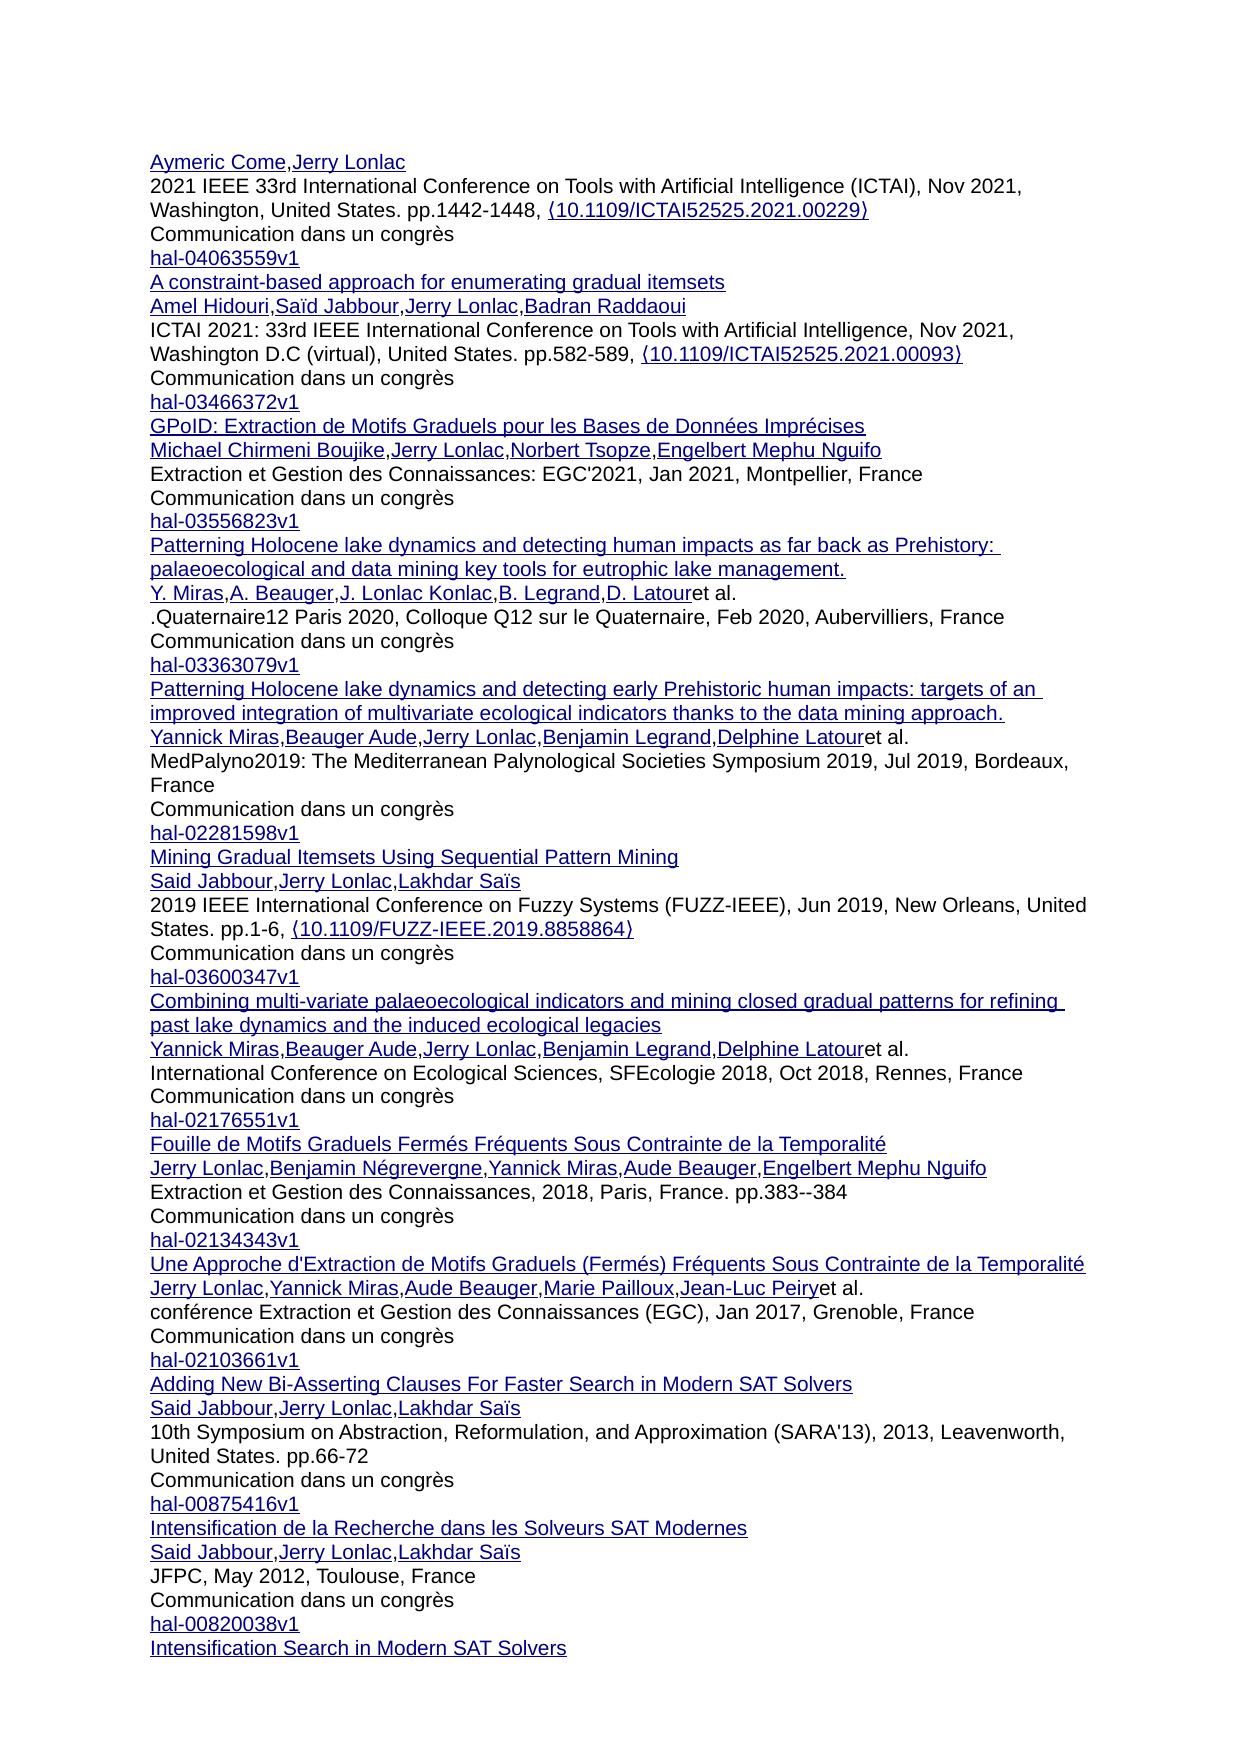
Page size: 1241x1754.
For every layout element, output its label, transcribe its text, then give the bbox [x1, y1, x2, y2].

table_cell Une Approche d'Extraction de Motifs Graduels (Fermés) Fréquents Sous Contrainte de la Temporalité Jerry Lonlac,Yannick Miras,Aude Beauger,Marie Pailloux,Jean-Luc Peiryet al. conférence Extraction et Gestion des Connaissances (EGC), Jan 2017, Grenoble, France Communication dans un congrès hal-02103661v1 [150, 1252, 1090, 1372]
table_cell Patterning Holocene lake dynamics and detecting human impacts as far back as Prehistory: palaeoecological and data mining key tools for eutrophic lake management. Y. Miras,A. Beauger,J. Lonlac Konlac,B. Legrand,D. Latouret al. .Quaternaire12 Paris 2020, Colloque Q12 sur le Quaternaire, Feb 2020, Aubervilliers, France Communication dans un congrès hal-03363079v1 [150, 533, 1090, 677]
table_cell Fouille de Motifs Graduels Fermés Fréquents Sous Contrainte de la Temporalité Jerry Lonlac,Benjamin Négrevergne,Yannick Miras,Aude Beauger,Engelbert Mephu Nguifo Extraction et Gestion des Connaissances, 2018, Paris, France. pp.383--384 Communication dans un congrès hal-02134343v1 [150, 1132, 1090, 1252]
table_cell A constraint-based approach for enumerating gradual itemsets Amel Hidouri,Saïd Jabbour,Jerry Lonlac,Badran Raddaoui ICTAI 2021: 33rd IEEE International Conference on Tools with Artificial Intelligence, Nov 2021, Washington D.C (virtual), United States. pp.582-589, ⟨10.1109/ICTAI52525.2021.00093⟩ Communication dans un congrès hal-03466372v1 [150, 270, 1090, 413]
table_cell Intensification Search in Modern SAT Solvers [150, 1635, 1090, 1659]
table_cell Mining Gradual Itemsets Using Sequential Pattern Mining Said Jabbour,Jerry Lonlac,Lakhdar Saïs 2019 IEEE International Conference on Fuzzy Systems (FUZZ-IEEE), Jun 2019, New Orleans, United States. pp.1-6, ⟨10.1109/FUZZ-IEEE.2019.8858864⟩ Communication dans un congrès hal-03600347v1 [150, 845, 1090, 988]
table_cell Combining multi-variate palaeoecological indicators and mining closed gradual patterns for refining past lake dynamics and the induced ecological legacies Yannick Miras,Beauger Aude,Jerry Lonlac,Benjamin Legrand,Delphine Latouret al. International Conference on Ecological Sciences, SFEcologie 2018, Oct 2018, Rennes, France Communication dans un congrès hal-02176551v1 [150, 989, 1090, 1132]
table_cell Adding New Bi-Asserting Clauses For Faster Search in Modern SAT Solvers Said Jabbour,Jerry Lonlac,Lakhdar Saïs 10th Symposium on Abstraction, Reformulation, and Approximation (SARA'13), 2013, Leavenworth, United States. pp.66-72 Communication dans un congrès hal-00875416v1 [150, 1372, 1090, 1516]
table_cell Aymeric Come,Jerry Lonlac 2021 IEEE 33rd International Conference on Tools with Artificial Intelligence (ICTAI), Nov 2021, Washington, United States. pp.1442-1448, ⟨10.1109/ICTAI52525.2021.00229⟩ Communication dans un congrès hal-04063559v1 [150, 150, 1090, 270]
table_cell GPoID: Extraction de Motifs Graduels pour les Bases de Données Imprécises Michael Chirmeni Boujike,Jerry Lonlac,Norbert Tsopze,Engelbert Mephu Nguifo Extraction et Gestion des Connaissances: EGC'2021, Jan 2021, Montpellier, France Communication dans un congrès hal-03556823v1 [150, 414, 1090, 533]
table_cell Intensification de la Recherche dans les Solveurs SAT Modernes Said Jabbour,Jerry Lonlac,Lakhdar Saïs JFPC, May 2012, Toulouse, France Communication dans un congrès hal-00820038v1 [150, 1516, 1090, 1635]
table_cell Patterning Holocene lake dynamics and detecting early Prehistoric human impacts: targets of an improved integration of multivariate ecological indicators thanks to the data mining approach. Yannick Miras,Beauger Aude,Jerry Lonlac,Benjamin Legrand,Delphine Latouret al. MedPalyno2019: The Mediterranean Palynological Societies Symposium 2019, Jul 2019, Bordeaux, France Communication dans un congrès hal-02281598v1 [150, 677, 1090, 845]
